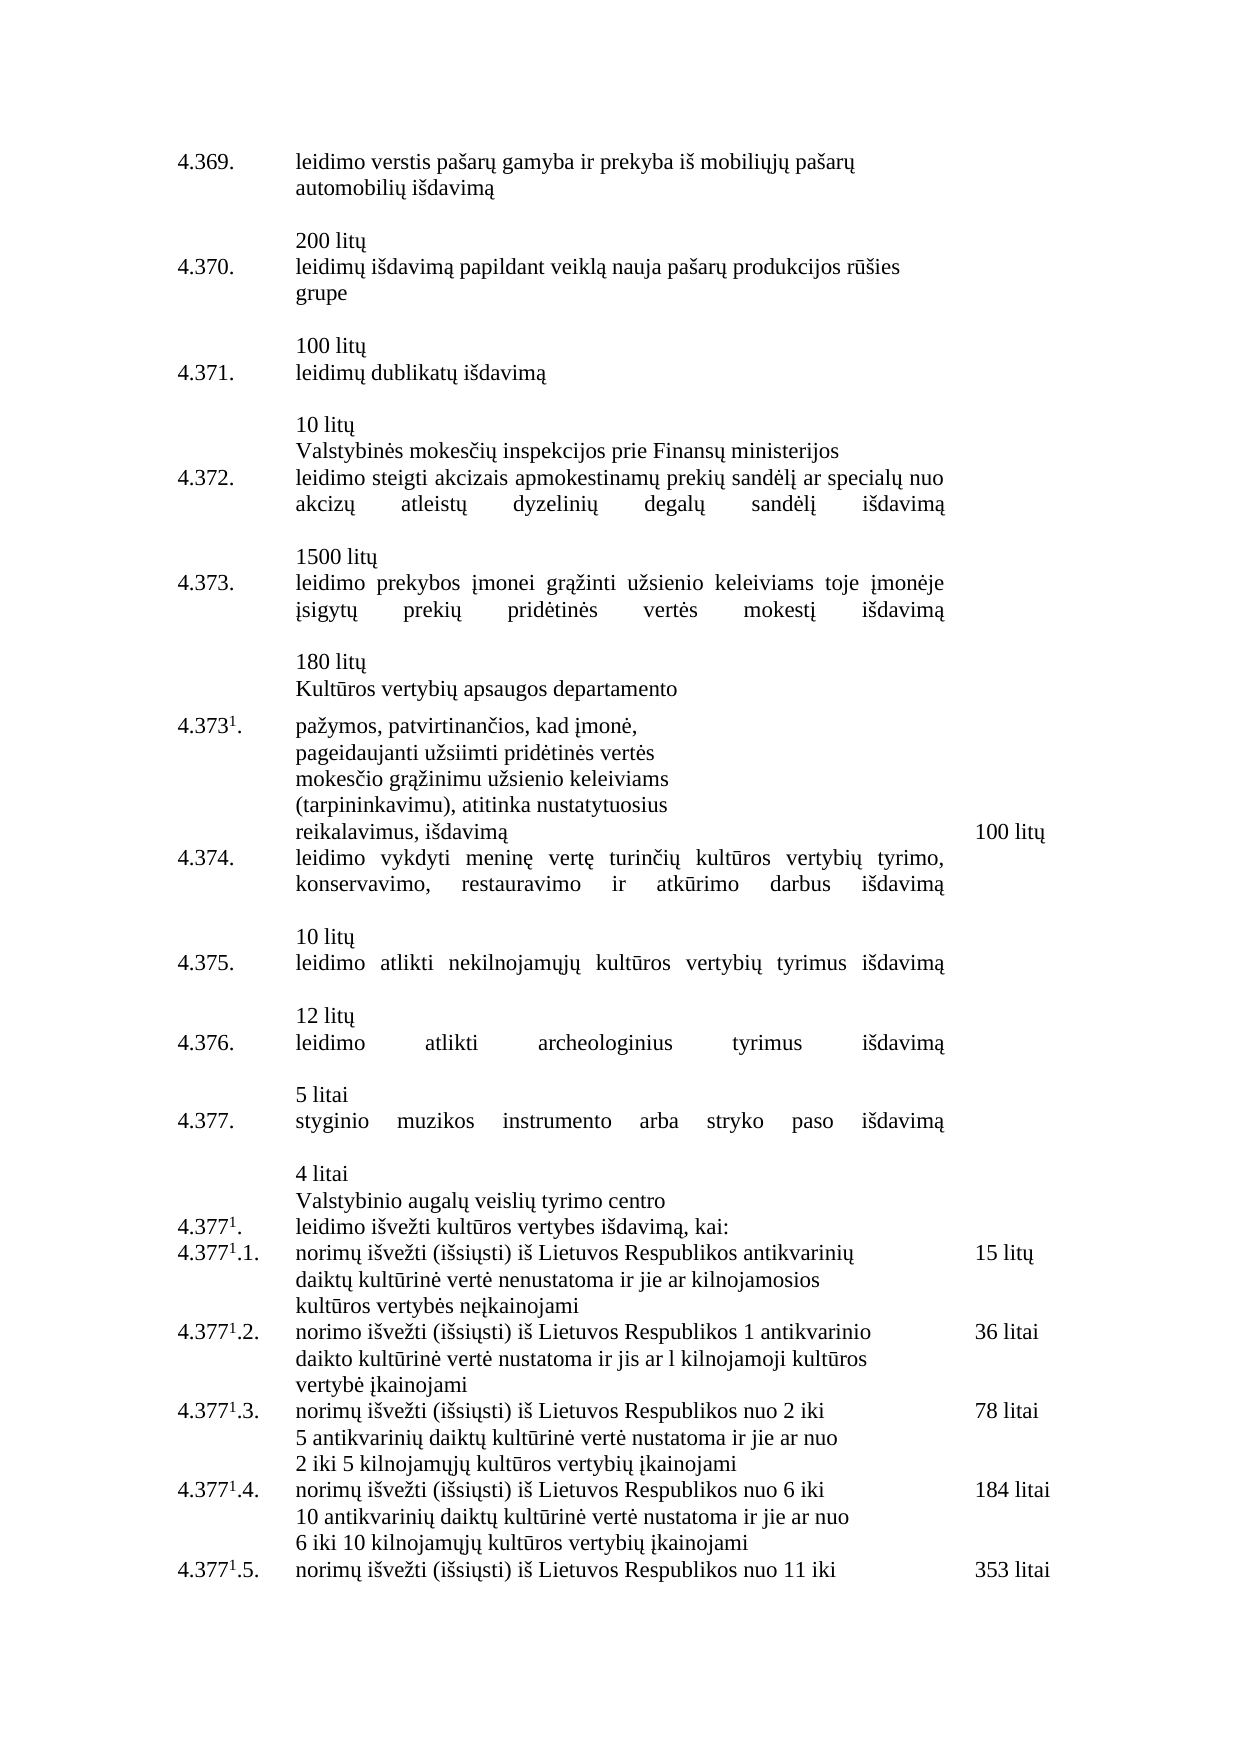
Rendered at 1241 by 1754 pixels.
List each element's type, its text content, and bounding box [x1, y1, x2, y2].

text 5 antikvarinių daiktų kultūrinė vertė nustatoma ir jie ar nuo [177, 1424, 1122, 1450]
text 4.373. leidimo prekybos įmonei grąžinti užsienio keleiviams toje įmonėje įsigytų prekių pridėtinės vertės mokestį išdavimą 180 litų [177, 569, 945, 675]
text (tarpininkavimu), atitinka nustatytuosius [177, 791, 1122, 818]
text reikalavimus, išdavimą 100 litų [295, 818, 1122, 844]
text 4.372. leidimo steigti akcizais apmokestinamų prekių sandėlį ar specialų nuo akcizų atleistų dyzelinių degalų sandėlį išdavimą 1500 litų [177, 464, 945, 569]
text 4.3771.2. norimo išvežti (išsiųsti) iš Lietuvos Respublikos 1 antikvarinio 36 litai [177, 1318, 1122, 1345]
text daikto kultūrinė vertė nustatoma ir jis ar l kilnojamoji kultūros [177, 1345, 1122, 1371]
text 2 iki 5 kilnojamųjų kultūros vertybių įkainojami [177, 1450, 1122, 1477]
text 4.3771.3. norimų išvežti (išsiųsti) iš Lietuvos Respublikos nuo 2 iki 78 litai [177, 1397, 1122, 1424]
text 4.3731. pažymos, patvirtinančios, kad įmonė, [177, 701, 1122, 739]
text Kultūros vertybių apsaugos departamento [177, 675, 945, 701]
text 4.370. leidimų išdavimą papildant veiklą nauja pašarų produkcijos rūšies grupe 100 litų [177, 253, 945, 358]
text 4.3771. leidimo išvežti kultūros vertybes išdavimą, kai: [177, 1213, 1122, 1239]
text pageidaujanti užsiimti pridėtinės vertės [177, 739, 1122, 765]
text 4.375. leidimo atlikti nekilnojamųjų kultūros vertybių tyrimus išdavimą 12 litų [177, 949, 945, 1028]
text 4.3771.4. norimų išvežti (išsiųsti) iš Lietuvos Respublikos nuo 6 iki 184 litai [177, 1477, 1122, 1503]
text kultūros vertybės neįkainojami [177, 1292, 1122, 1318]
text 6 iki 10 kilnojamųjų kultūros vertybių įkainojami [177, 1529, 1122, 1556]
text 4.369. leidimo verstis pašarų gamyba ir prekyba iš mobiliųjų pašarų automobilių išdavimą 200 litų [177, 148, 945, 253]
text vertybė įkainojami [177, 1371, 1122, 1397]
text 4.377. styginio muzikos instrumento arba stryko paso išdavimą 4 litai [177, 1108, 945, 1187]
text 4.374. leidimo vykdyti meninę vertę turinčių kultūros vertybių tyrimo, konservavimo, restauravimo ir atkūrimo darbus išdavimą 10 litų [177, 844, 945, 949]
text Valstybinio augalų veislių tyrimo centro [177, 1187, 945, 1213]
text mokesčio grąžinimu užsienio keleiviams [177, 765, 1122, 791]
text 4.376. leidimo atlikti archeologinius tyrimus išdavimą 5 litai [177, 1028, 945, 1108]
text 10 antikvarinių daiktų kultūrinė vertė nustatoma ir jie ar nuo [177, 1503, 1122, 1529]
text 4.3771.1. norimų išvežti (išsiųsti) iš Lietuvos Respublikos antikvarinių 15 litų [177, 1239, 1122, 1266]
text 4.371. leidimų dublikatų išdavimą 10 litų [177, 358, 945, 438]
text 4.3771.5. norimų išvežti (išsiųsti) iš Lietuvos Respublikos nuo 11 iki 353 litai [177, 1556, 1122, 1582]
text Valstybinės mokesčių inspekcijos prie Finansų ministerijos [177, 438, 945, 464]
text daiktų kultūrinė vertė nenustatoma ir jie ar kilnojamosios [177, 1266, 1122, 1292]
